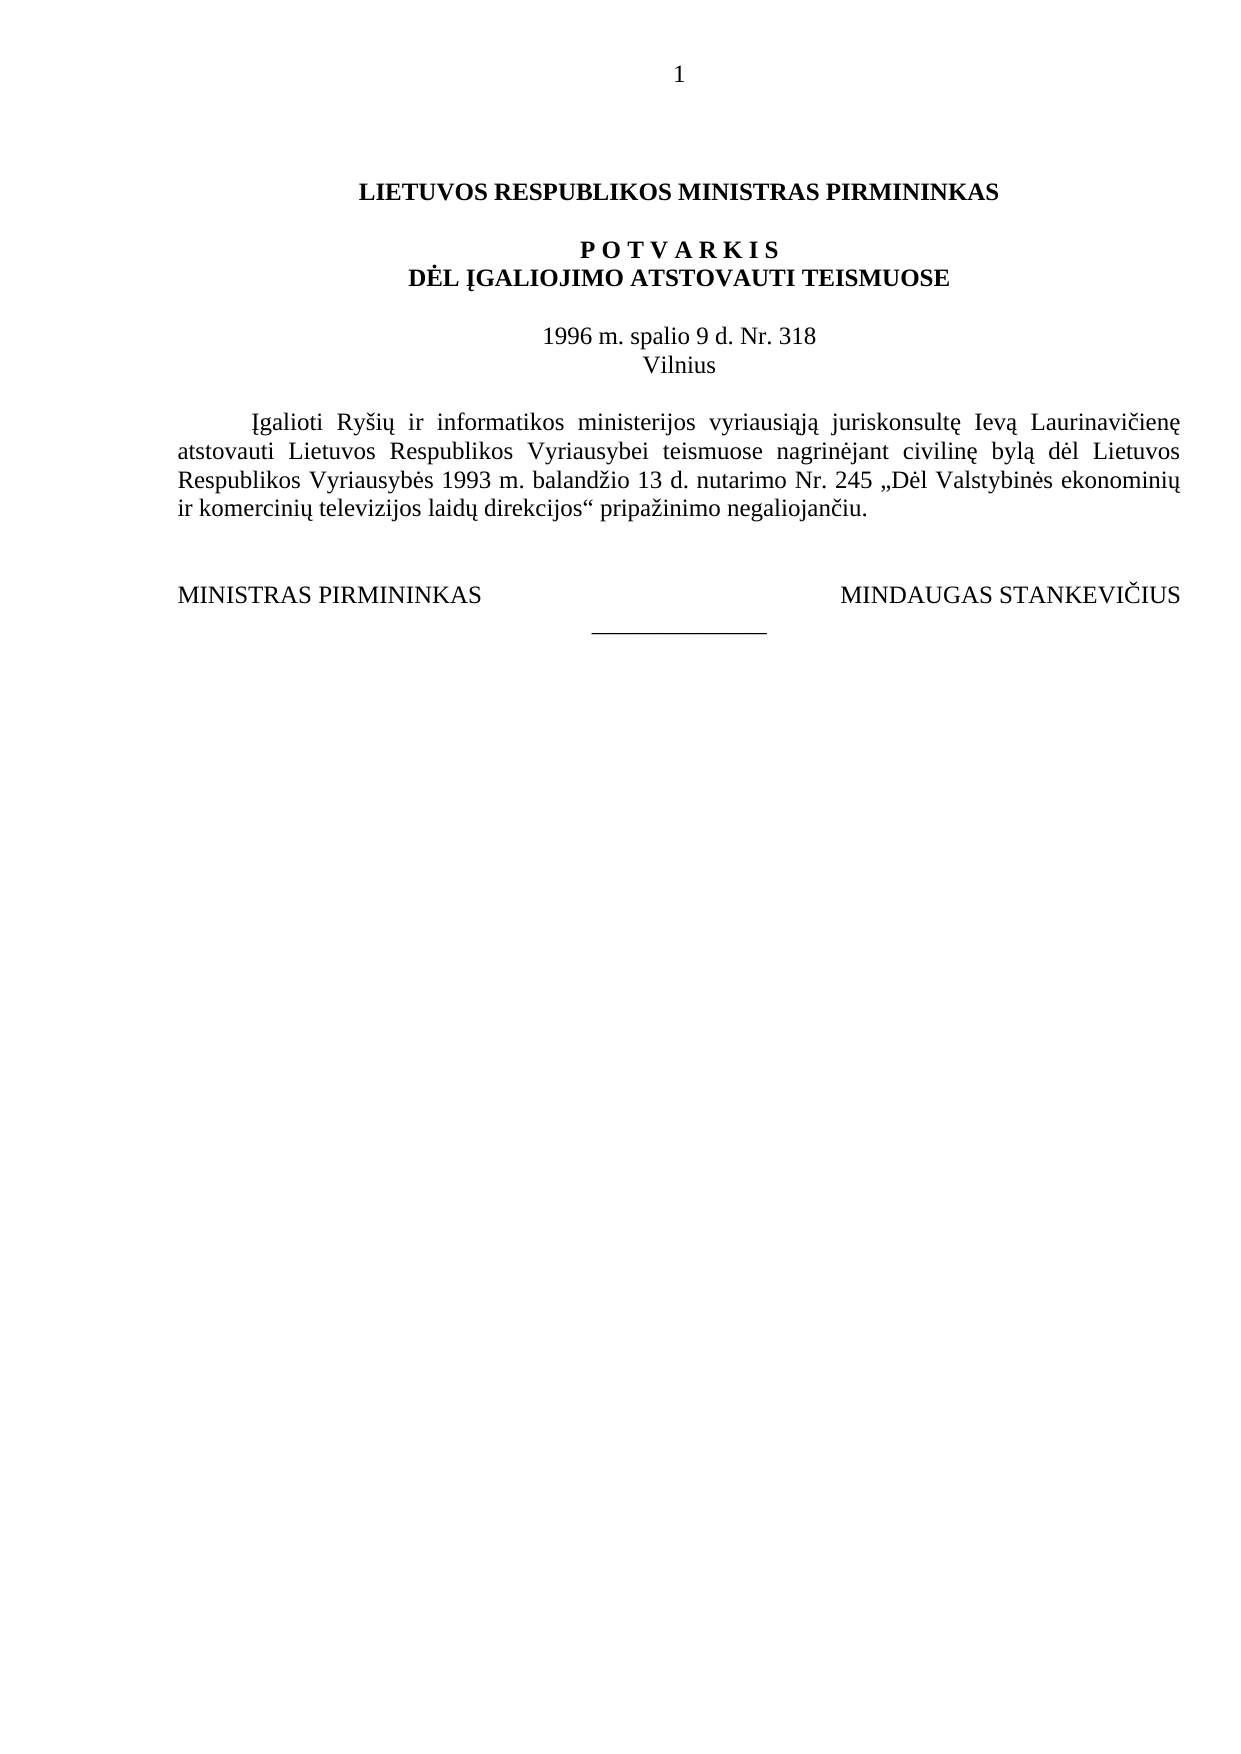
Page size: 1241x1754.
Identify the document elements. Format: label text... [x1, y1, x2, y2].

text Vilnius [177, 350, 1181, 378]
text LIETUVOS RESPUBLIKOS MINISTRAS PIRMININKAS [177, 177, 1181, 206]
text 1996 m. spalio 9 d. Nr. 318 [177, 321, 1181, 350]
text ______________ [177, 608, 1181, 637]
text P O T V A R K I S [177, 235, 1181, 263]
text Įgalioti Ryšių ir informatikos ministerijos vyriausiąją juriskonsultę Ievą Laurinavičienę atstovauti Lietuvos Respublikos Vyriausybei teismuose nagrinėjant civilinę bylą dėl Lietuvos Respublikos Vyriausybės 1993 m. balandžio 13 d. nutarimo Nr. 245 „Dėl Valstybinės ekonominių ir komercinių televizijos laidų direkcijos“ pripažinimo negaliojančiu. [177, 407, 1181, 522]
text DĖL ĮGALIOJIMO ATSTOVAUTI TEISMUOSE [177, 263, 1181, 292]
text MINISTRAS PIRMININKAS MINDAUGAS STANKEVIČIUS [177, 580, 1181, 608]
